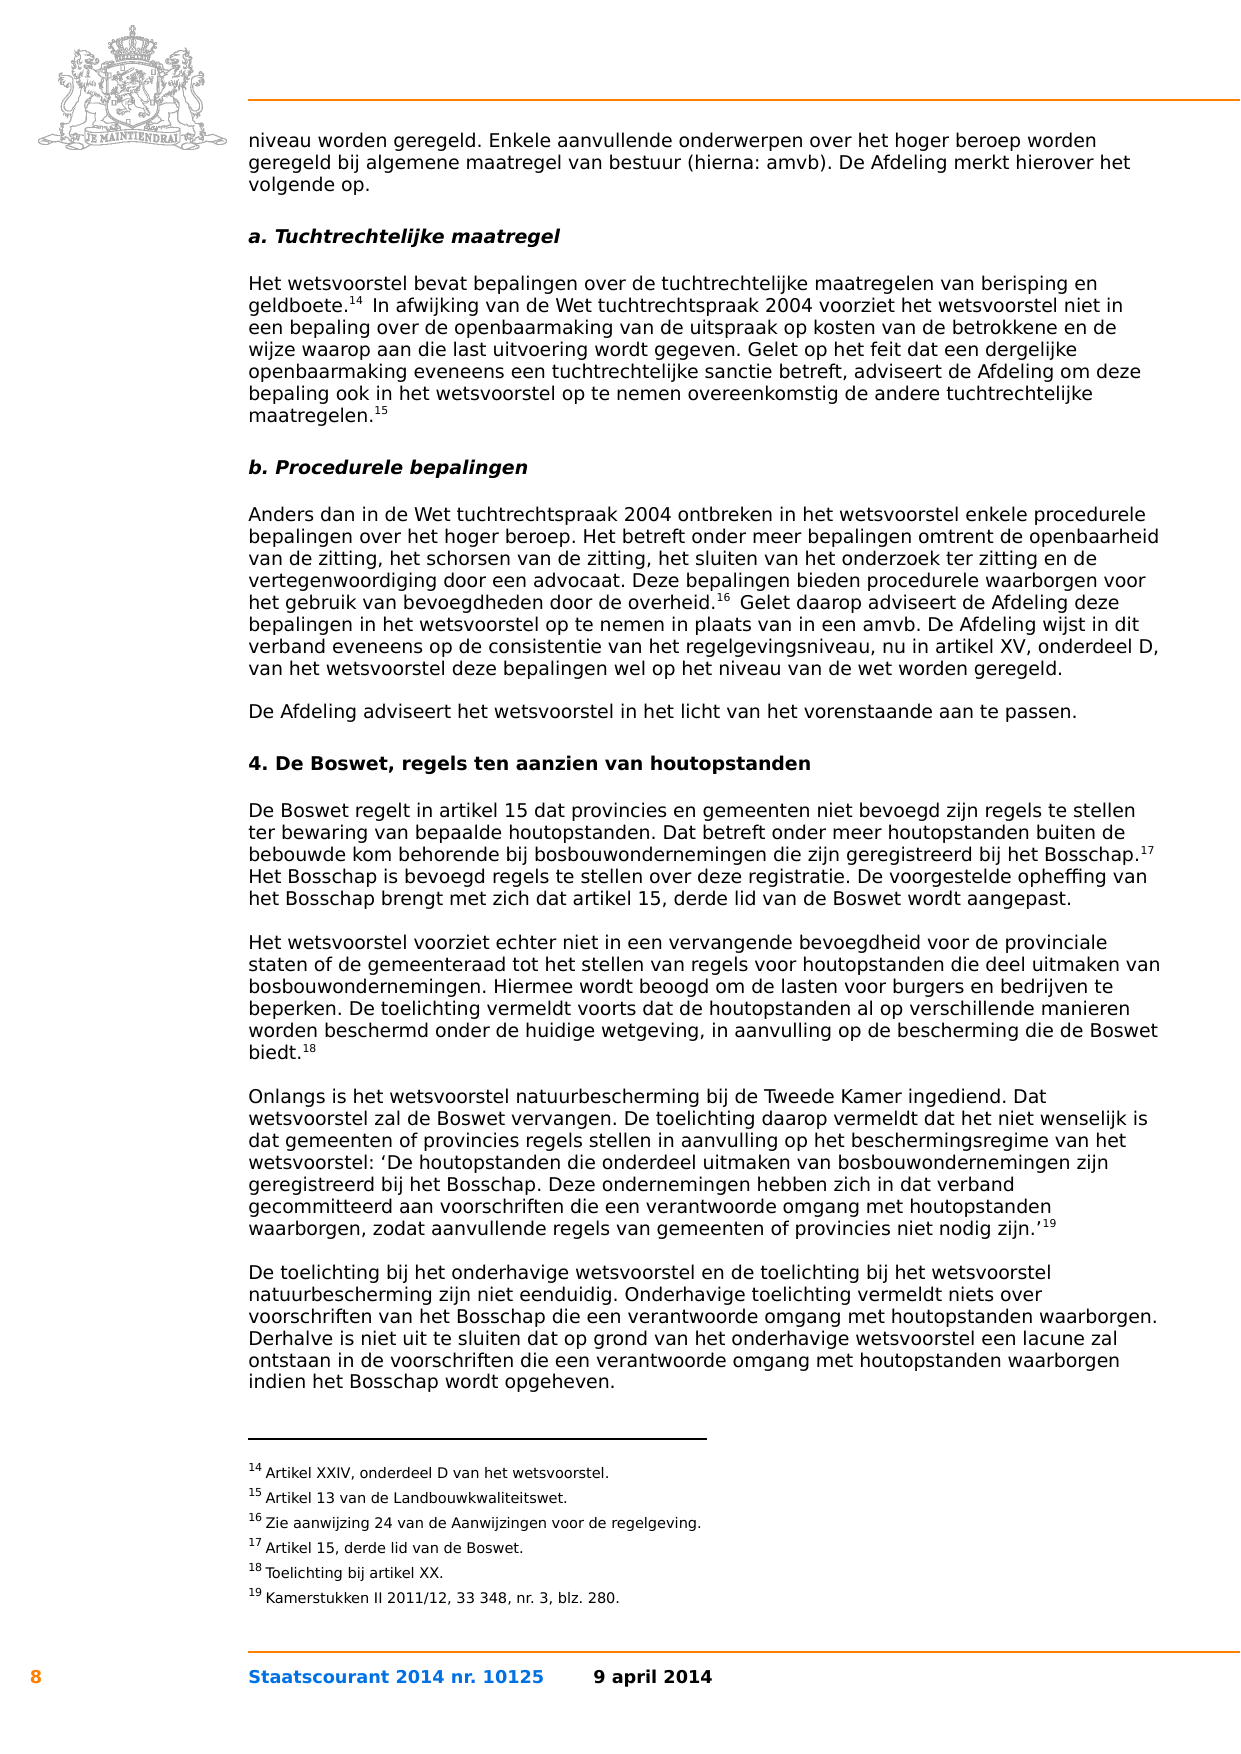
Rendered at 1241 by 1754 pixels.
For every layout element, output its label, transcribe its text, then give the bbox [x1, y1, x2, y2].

text Artikel 15, derde lid van de Boswet. [248, 1536, 1163, 1558]
text Anders dan in de Wet tuchtrechtspraak 2004 ontbreken in het wetsvoorstel enkele procedurele bepalingen over het hoger beroep. Het betreft onder meer bepalingen omtrent de openbaarheid van de zitting, het schorsen van de zitting, het sluiten van het onderzoek ter zitting en de vertegenwoordiging door een advocaat. Deze bepalingen bieden procedurele waarborgen voor het gebruik van bevoegdheden door de overheid. Gelet daarop adviseert de Afdeling deze bepalingen in het wetsvoorstel op te nemen in plaats van in een amvb. De Afdeling wijst in dit verband eveneens op de consistentie van het regelgevingsniveau, nu in artikel XV, onderdeel D, van het wetsvoorstel deze bepalingen wel op het niveau van de wet worden geregeld. [248, 504, 1163, 679]
subtitle a. Tuchtrechtelijke maatregel [248, 226, 1163, 248]
text Toelichting bij artikel XX. [248, 1561, 1163, 1583]
text De Boswet regelt in artikel 15 dat provincies en gemeenten niet bevoegd zijn regels te stellen ter bewaring van bepaalde houtopstanden. Dat betreft onder meer houtopstanden buiten de bebouwde kom behorende bij bosbouwondernemingen die zijn geregistreerd bij het Bosschap. Het Bosschap is bevoegd regels te stellen over deze registratie. De voorgestelde opheffing van het Bosschap brengt met zich dat artikel 15, derde lid van de Boswet wordt aangepast. [248, 800, 1163, 910]
text De Afdeling adviseert het wetsvoorstel in het licht van het vorenstaande aan te passen. [248, 701, 1163, 723]
picture [38, 25, 227, 150]
text Zie aanwijzing 24 van de Aanwijzingen voor de regelgeving. [248, 1511, 1163, 1533]
text Artikel XXIV, onderdeel D van het wetsvoorstel. [248, 1461, 1163, 1483]
text Onlangs is het wetsvoorstel natuurbescherming bij de Tweede Kamer ingediend. Dat wetsvoorstel zal de Boswet vervangen. De toelichting daarop vermeldt dat het niet wenselijk is dat gemeenten of provincies regels stellen in aanvulling op het beschermingsregime van het wetsvoorstel: ‘De houtopstanden die onderdeel uitmaken van bosbouwondernemingen zijn geregistreerd bij het Bosschap. Deze ondernemingen hebben zich in dat verband gecommitteerd aan voorschriften die een verantwoorde omgang met houtopstanden waarborgen, zodat aanvullende regels van gemeenten of provincies niet nodig zijn.’ [248, 1086, 1163, 1240]
text Het wetsvoorstel bevat bepalingen over de tuchtrechtelijke maatregelen van berisping en geldboete. In afwijking van de Wet tuchtrechtspraak 2004 voorziet het wetsvoorstel niet in een bepaling over de openbaarmaking van de uitspraak op kosten van de betrokkene en de wijze waarop aan die last uitvoering wordt gegeven. Gelet op het feit dat een dergelijke openbaarmaking eveneens een tuchtrechtelijke sanctie betreft, adviseert de Afdeling om deze bepaling ook in het wetsvoorstel op te nemen overeenkomstig de andere tuchtrechtelijke maatregelen. [248, 273, 1163, 427]
subtitle 4. De Boswet, regels ten aanzien van houtopstanden [248, 753, 1163, 775]
text niveau worden geregeld. Enkele aanvullende onderwerpen over het hoger beroep worden geregeld bij algemene maatregel van bestuur (hierna: amvb). De Afdeling merkt hierover het volgende op. [248, 130, 1163, 196]
text Het wetsvoorstel voorziet echter niet in een vervangende bevoegdheid voor de provinciale staten of de gemeenteraad tot het stellen van regels voor houtopstanden die deel uitmaken van bosbouwondernemingen. Hiermee wordt beoogd om de lasten voor burgers en bedrijven te beperken. De toelichting vermeldt voorts dat de houtopstanden al op verschillende manieren worden beschermd onder de huidige wetgeving, in aanvulling op de bescherming die de Boswet biedt. [248, 932, 1163, 1064]
text De toelichting bij het onderhavige wetsvoorstel en de toelichting bij het wetsvoorstel natuurbescherming zijn niet eenduidig. Onderhavige toelichting vermeldt niets over voorschriften van het Bosschap die een verantwoorde omgang met houtopstanden waarborgen. Derhalve is niet uit te sluiten dat op grond van het onderhavige wetsvoorstel een lacune zal ontstaan in de voorschriften die een verantwoorde omgang met houtopstanden waarborgen indien het Bosschap wordt opgeheven. [248, 1262, 1163, 1393]
text Kamerstukken II 2011/12, 33 348, nr. 3, blz. 280. [248, 1586, 1163, 1608]
subtitle b. Procedurele bepalingen [248, 457, 1163, 479]
text Artikel 13 van de Landbouwkwaliteitswet. [248, 1486, 1163, 1508]
